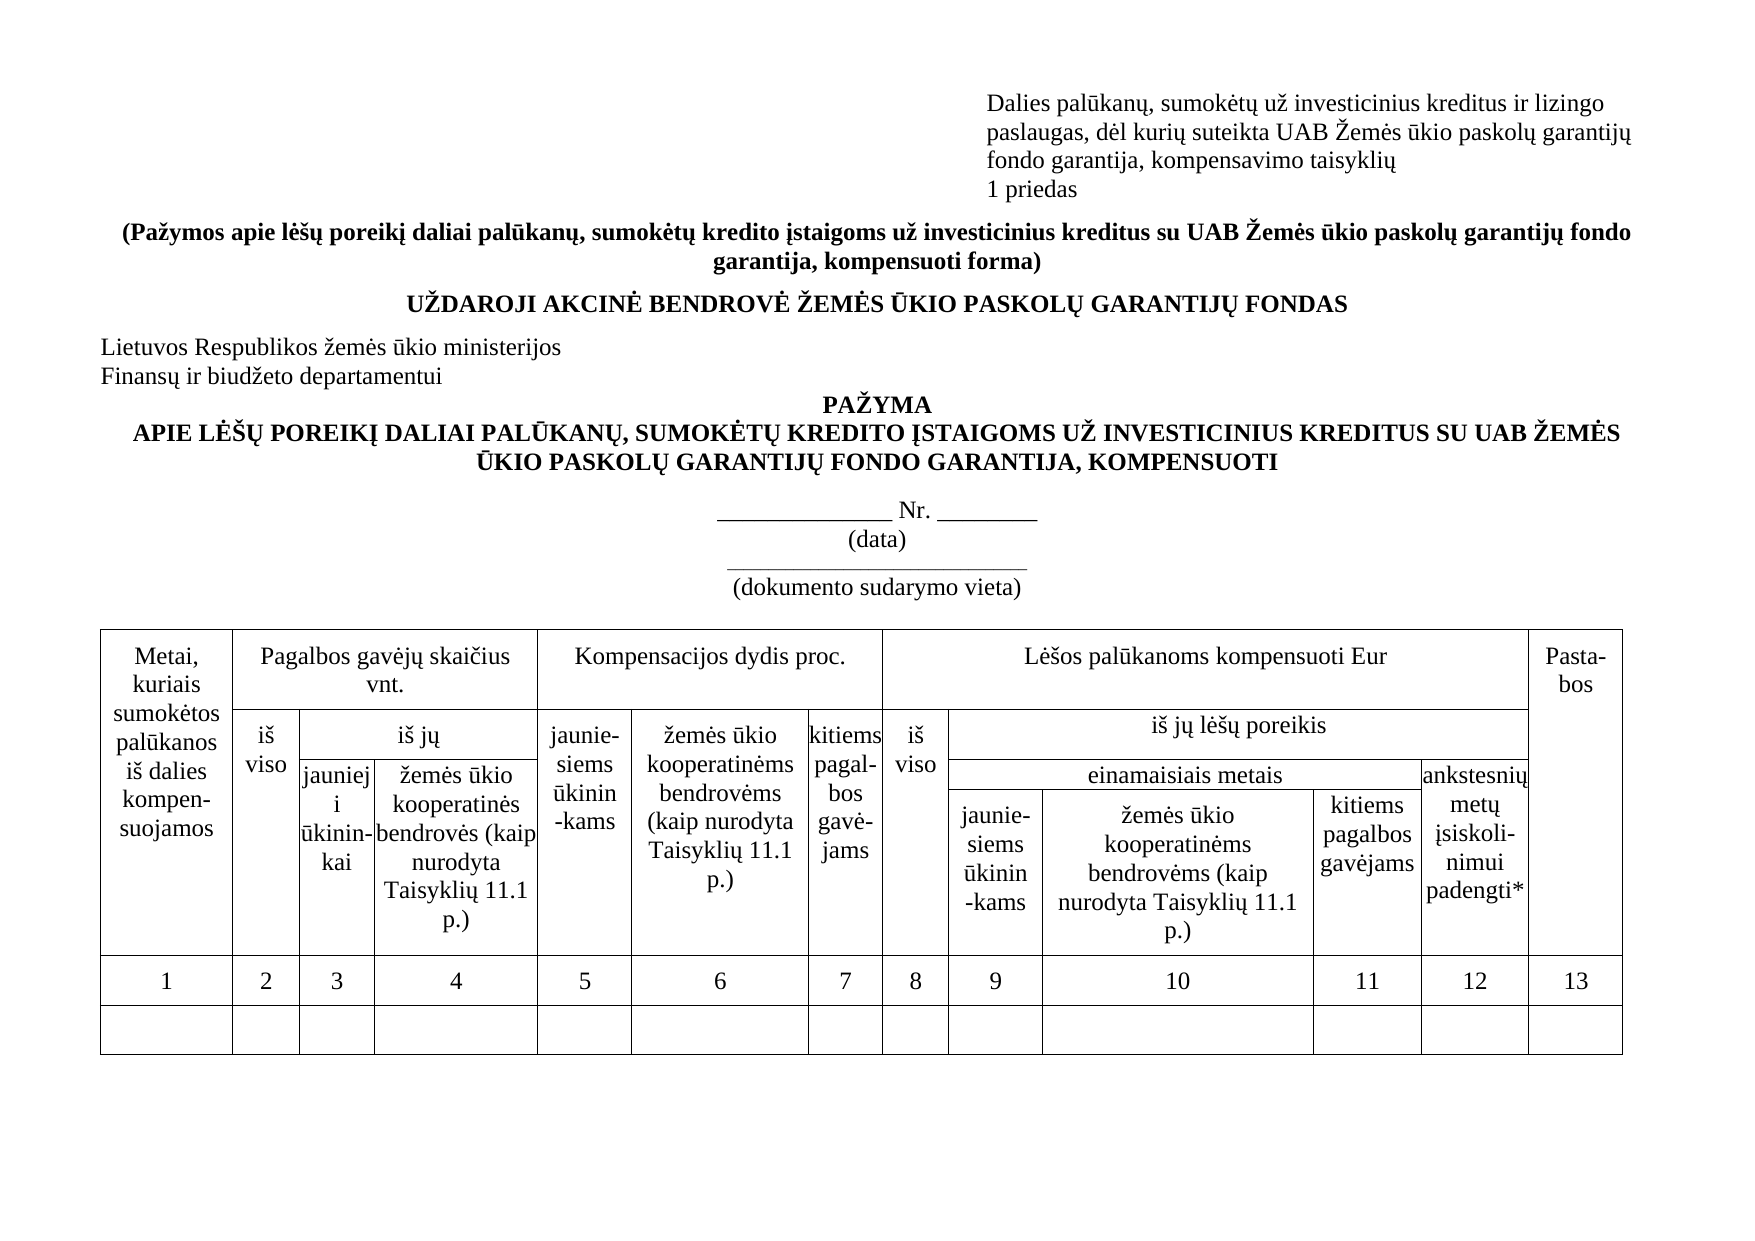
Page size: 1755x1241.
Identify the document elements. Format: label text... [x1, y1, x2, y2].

table_cell kitiems pagal-bos gavė-jams [809, 710, 882, 955]
table_cell 3 [300, 956, 374, 1005]
table_header Pagalbos gavėjų skaičius vnt. [233, 630, 537, 709]
table_cell [1043, 1006, 1313, 1053]
table_cell iš jų [300, 710, 537, 759]
table_header Kompensacijos dydis proc. [538, 630, 882, 709]
table_header Lėšos palūkanoms kompensuoti Eur [883, 630, 1528, 709]
text Finansų ir biudžeto departamentui [100, 361, 1654, 390]
table_cell 5 [538, 956, 631, 1005]
table_header Metai, kuriais sumokėtos palūkanos iš dalies kompen-suojamos [101, 630, 232, 955]
table_cell [1422, 1006, 1528, 1053]
table_cell 2 [233, 956, 299, 1005]
text 1 priedas [100, 174, 1654, 203]
table_cell 1 [101, 956, 232, 1005]
table_cell žemės ūkio kooperatinėms bendrovėms (kaip nurodyta Taisyklių 11.1 p.) [632, 710, 808, 955]
table_cell iš viso [883, 710, 948, 955]
text APIE LĖŠŲ POREIKĮ DALIAI PALŪKANŲ, SUMOKĖTŲ KREDITO ĮSTAIGOMS UŽ INVESTICINIUS KREDITUS SU UAB ŽEMĖS ŪKIO PASKOLŲ GARANTIJŲ FONDO GARANTIJA, KOMPENSUOTI [100, 418, 1654, 476]
text (Pažymos apie lėšų poreikį daliai palūkanų, sumokėtų kredito įstaigoms už investicinius kreditus su UAB Žemės ūkio paskolų garantijų fondo garantija, kompensuoti forma) [100, 217, 1654, 275]
table_cell [1529, 1006, 1622, 1053]
table_cell kitiems pagalbos gavėjams [1314, 790, 1421, 955]
table_cell [538, 1006, 631, 1053]
text (data) [100, 524, 1654, 553]
table_cell [949, 1006, 1042, 1053]
table_cell žemės ūkio kooperatinėms bendrovėms (kaip nurodyta Taisyklių 11.1 p.) [1043, 790, 1313, 955]
text ______________ Nr. ________ [100, 495, 1654, 524]
table_cell iš viso [233, 710, 299, 955]
table_cell jaunieji ūkinin-kai [300, 760, 374, 955]
table_cell 6 [632, 956, 808, 1005]
table_cell [375, 1006, 537, 1053]
table_cell 10 [1043, 956, 1313, 1005]
text Dalies palūkanų, sumokėtų už investicinius kreditus ir lizingo [100, 88, 1654, 117]
table_cell 13 [1529, 956, 1622, 1005]
table_cell jaunie-siems ūkinin-kams [538, 710, 631, 955]
table_cell 11 [1314, 956, 1421, 1005]
table_cell ankstesnių metų įsiskoli-nimui padengti* [1422, 760, 1528, 955]
table_cell 7 [809, 956, 882, 1005]
table_cell [300, 1006, 374, 1053]
text PAŽYMA [100, 390, 1654, 418]
text fondo garantija, kompensavimo taisyklių [100, 145, 1654, 174]
table_cell [632, 1006, 808, 1053]
table_cell [809, 1006, 882, 1053]
table_cell [101, 1006, 232, 1053]
text (dokumento sudarymo vieta) [100, 572, 1654, 601]
text Lietuvos Respublikos žemės ūkio ministerijos [100, 332, 1654, 361]
text paslaugas, dėl kurių suteikta UAB Žemės ūkio paskolų garantijų [100, 117, 1654, 145]
table_cell iš jų lėšų poreikis [949, 710, 1528, 759]
table_cell [1314, 1006, 1421, 1053]
table_cell 12 [1422, 956, 1528, 1005]
table_cell einamaisiais metais [949, 760, 1421, 789]
text ____________________________________ [100, 553, 1654, 572]
table_cell 8 [883, 956, 948, 1005]
table_cell 9 [949, 956, 1042, 1005]
table_header Pasta-bos [1529, 630, 1622, 955]
table_cell [233, 1006, 299, 1053]
table_cell jaunie-siems ūkinin-kams [949, 790, 1042, 955]
table_cell žemės ūkio kooperatinės bendrovės (kaip nurodyta Taisyklių 11.1 p.) [375, 760, 537, 955]
table_cell [883, 1006, 948, 1053]
table_cell 4 [375, 956, 537, 1005]
text UŽDAROJI AKCINĖ BENDROVĖ ŽEMĖS ŪKIO PASKOLŲ GARANTIJŲ FONDAS [100, 289, 1654, 318]
